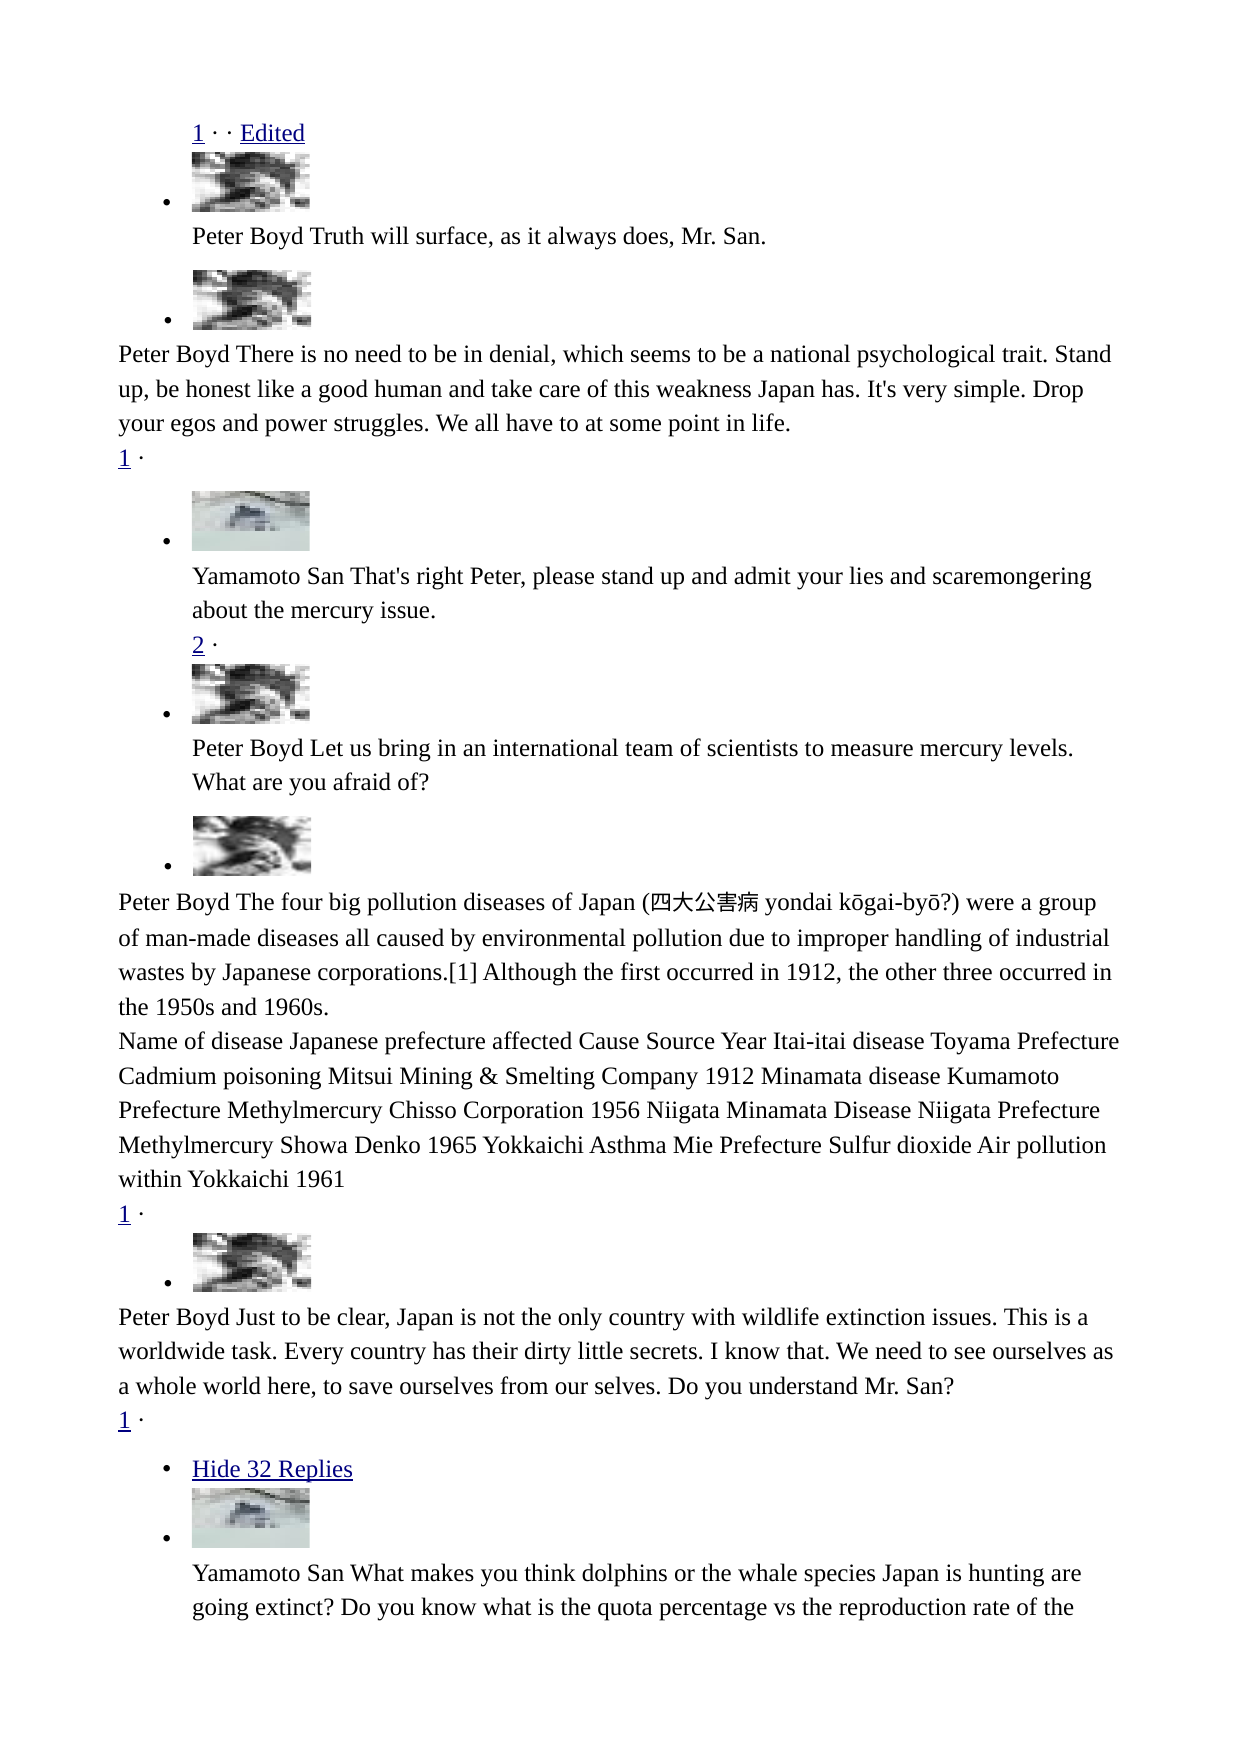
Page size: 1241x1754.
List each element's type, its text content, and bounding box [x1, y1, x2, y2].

text Peter Boyd There is no need to be in denial, which seems to be a national psychological trait. Stand up, be honest like a good human and take care of this weakness Japan has. It's very simple. Drop your egos and power struggles. We all have to at some point in life. [118, 339, 1122, 437]
list 1 · · Edited [162, 118, 1122, 147]
text 1 · [118, 1199, 1122, 1227]
text 1 · [118, 443, 1122, 472]
text Peter Boyd Just to be clear, Japan is not the only country with wildlife extinction issues. This is a worldwide task. Every country has their dirty little secrets. I know that. We need to see ourselves as a whole world here, to save ourselves from our selves. Do you understand Mr. San? [118, 1302, 1122, 1400]
list Peter Boyd Let us bring in an international team of scientists to measure mercury levels. What are you afraid of? [162, 733, 1122, 796]
picture [191, 491, 310, 551]
picture [193, 270, 312, 330]
list Yamamoto San What makes you think dolphins or the whale species Japan is hunting are going extinct? Do you know what is the quota percentage vs the reproduction rate of the [162, 1558, 1122, 1621]
picture [191, 664, 310, 724]
picture [193, 1233, 312, 1292]
list Yamamoto San That's right Peter, please stand up and admit your lies and scaremongering about the mercury issue. [162, 561, 1122, 624]
picture [191, 152, 310, 212]
text 1 · [118, 1405, 1122, 1434]
list Peter Boyd Truth will surface, as it always does, Mr. San. [162, 221, 1122, 250]
picture [193, 816, 312, 876]
list Hide 32 Replies [162, 1454, 1122, 1483]
picture [191, 1488, 310, 1548]
list 2 · [162, 630, 1122, 658]
text Peter Boyd The four big pollution diseases of Japan (四大公害病 yondai kōgai-byō?) were a group of man-made diseases all caused by environmental pollution due to improper handling of industrial wastes by Japanese corporations.[1] Although the first occurred in 1912, the other three occurred in the 1950s and 1960s. Name of disease Japanese prefecture affected Cause Source Year Itai-itai disease Toyama Prefecture Cadmium poisoning Mitsui Mining & Smelting Company 1912 Minamata disease Kumamoto Prefecture Methylmercury Chisso Corporation 1956 Niigata Minamata Disease Niigata Prefecture Methylmercury Showa Denko 1965 Yokkaichi Asthma Mie Prefecture Sulfur dioxide Air pollution within Yokkaichi 1961 [118, 885, 1122, 1193]
